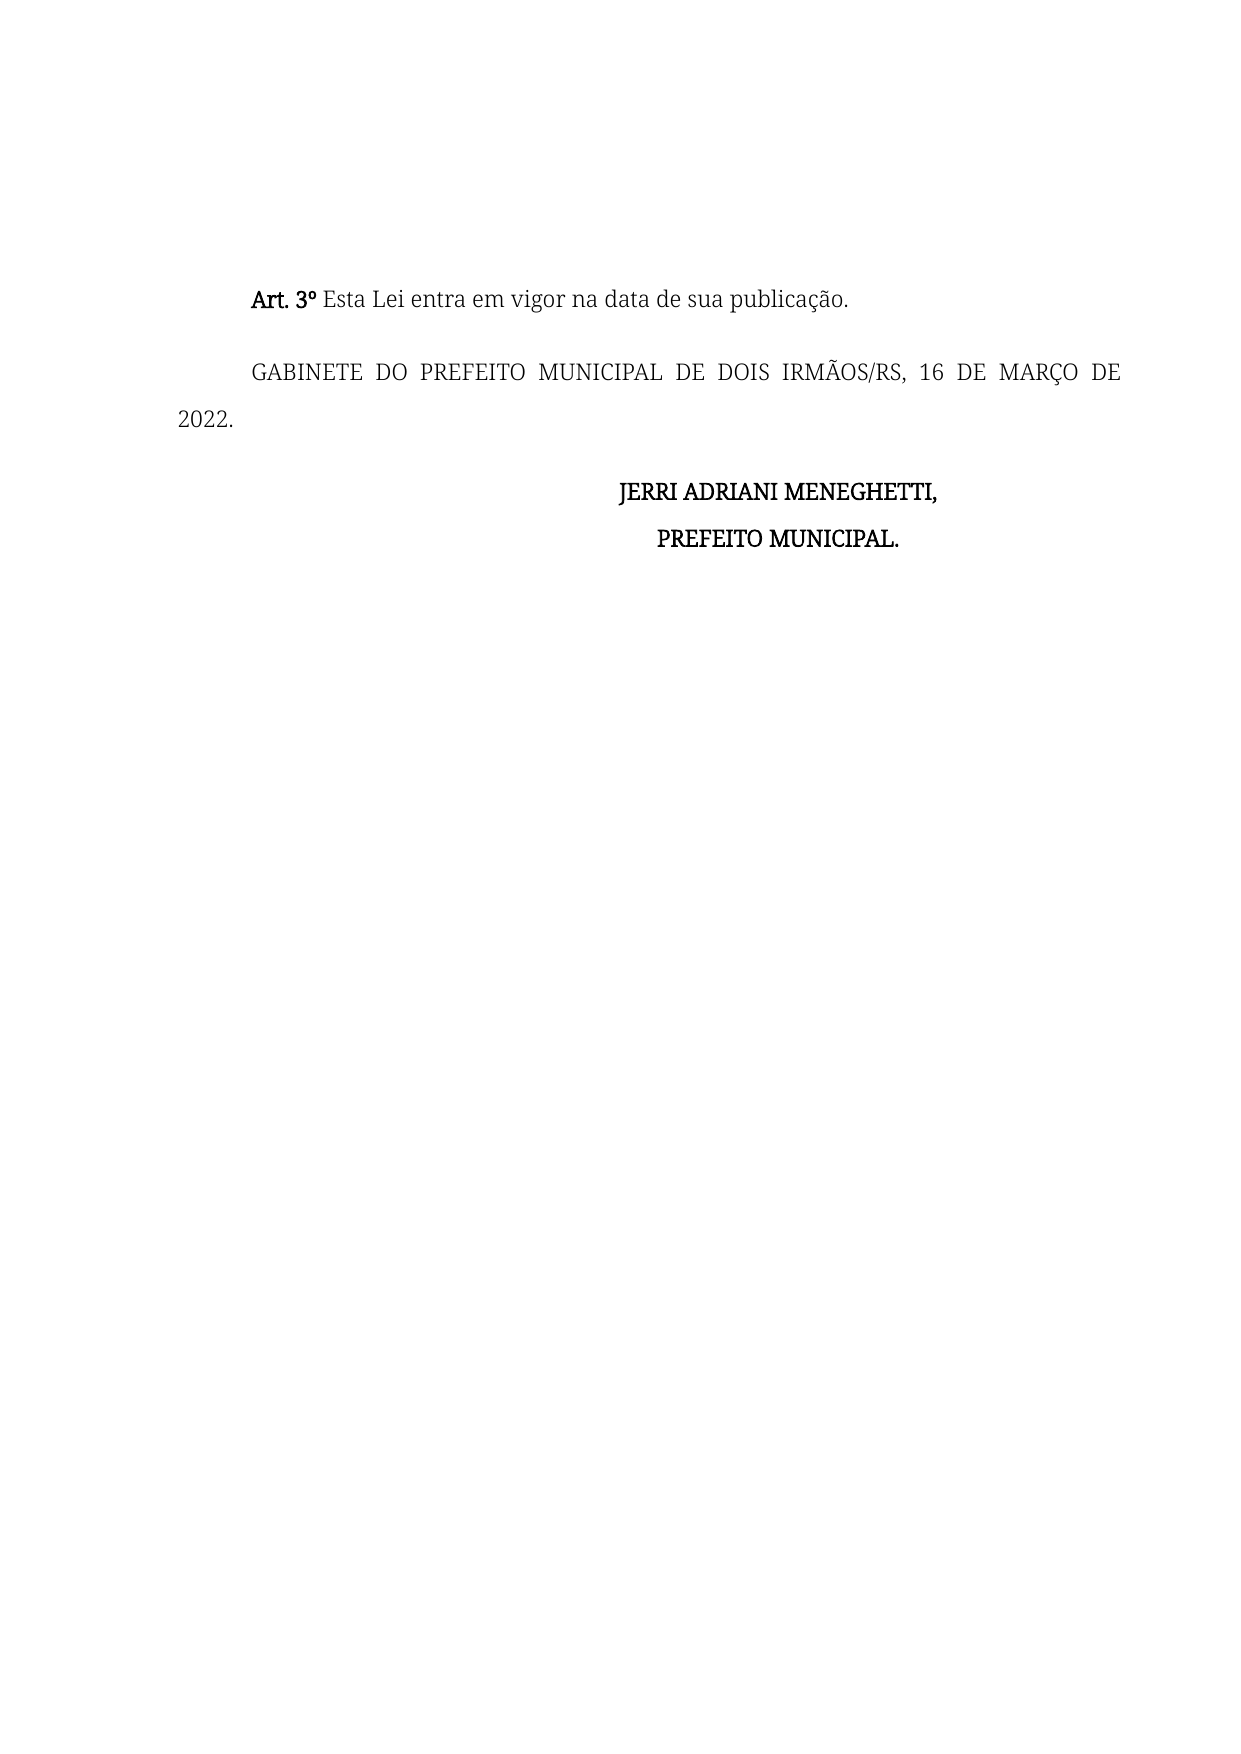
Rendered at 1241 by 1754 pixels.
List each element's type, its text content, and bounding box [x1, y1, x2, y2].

table_header [170, 475, 311, 566]
text GABINETE DO PREFEITO MUNICIPAL DE DOIS IRMÃOS/RS, 16 DE MARÇO DE 2022. [177, 356, 1122, 434]
table_header JERRI ADRIANI MENEGHETTI, PREFEITO MUNICIPAL. [311, 475, 1240, 566]
text Art. 3º Esta Lei entra em vigor na data de sua publicação. [177, 283, 1122, 314]
